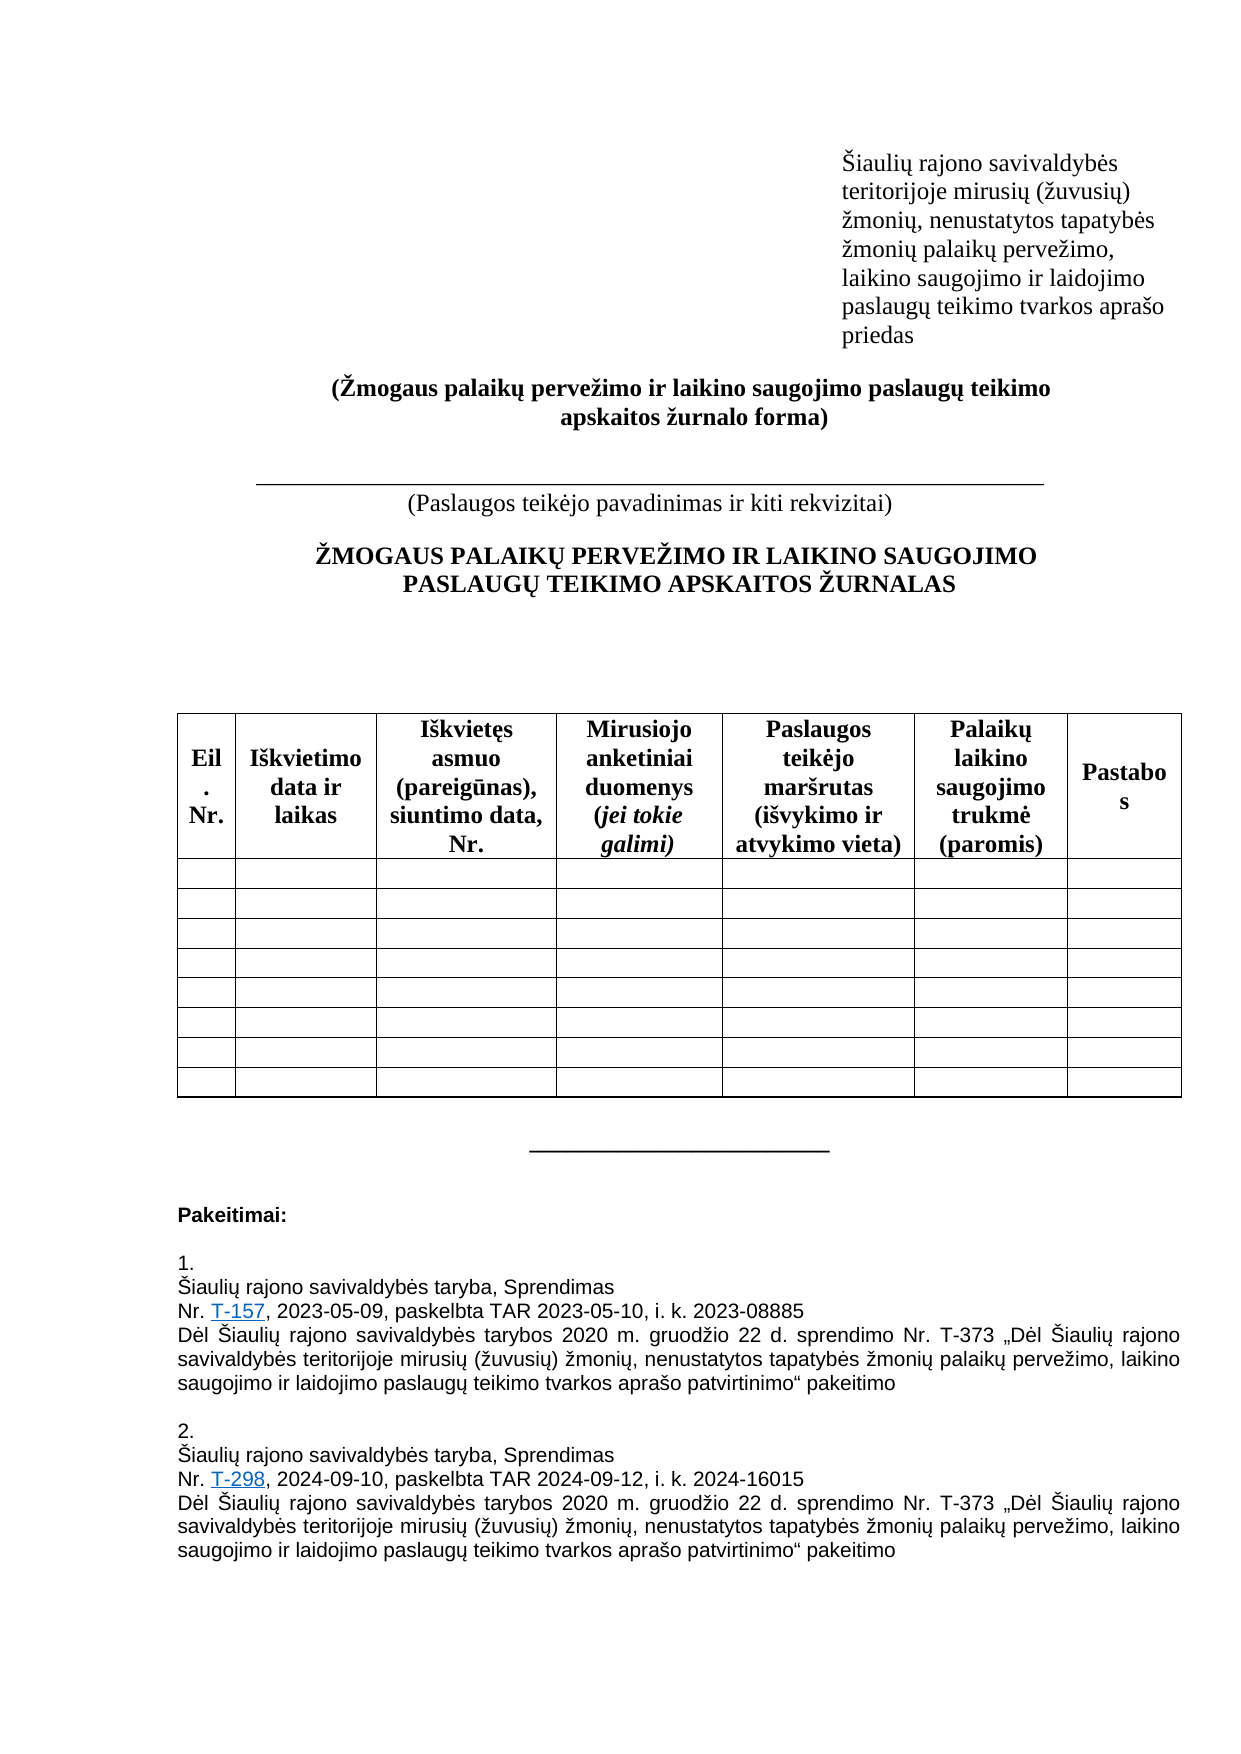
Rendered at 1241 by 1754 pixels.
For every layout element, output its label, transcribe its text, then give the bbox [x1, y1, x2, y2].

table_cell [723, 1068, 914, 1096]
text Šiaulių rajono savivaldybės taryba, Sprendimas [177, 1442, 1181, 1466]
table_cell [236, 919, 376, 947]
table_cell [178, 889, 235, 918]
text Šiaulių rajono savivaldybės taryba, Sprendimas [177, 1275, 1181, 1299]
table_header Pastabos [1068, 714, 1181, 858]
table_cell [557, 1008, 722, 1037]
table_cell [723, 949, 914, 977]
text PASLAUGŲ TEIKIMO APSKAITOS ŽURNALAS [177, 569, 1181, 598]
text (Žmogaus palaikų pervežimo ir laikino saugojimo paslaugų teikimo [177, 373, 1122, 402]
text Nr. T-298, 2024-09-10, paskelbta TAR 2024-09-12, i. k. 2024-16015 [177, 1466, 1181, 1490]
text priedas [842, 320, 1181, 349]
table_cell [1068, 1008, 1181, 1037]
table_cell [178, 1068, 235, 1096]
text Šiaulių rajono savivaldybės [842, 148, 1181, 176]
table_cell [557, 1068, 722, 1096]
table_cell [557, 949, 722, 977]
table_cell [236, 949, 376, 977]
table_cell [557, 919, 722, 947]
table_cell [915, 978, 1067, 1007]
text Nr. T-157, 2023-05-09, paskelbta TAR 2023-05-10, i. k. 2023-08885 [177, 1299, 1181, 1323]
text ________________________ [177, 1126, 1181, 1155]
table_cell [723, 919, 914, 947]
table_cell [1068, 949, 1181, 977]
text teritorijoje mirusių (žuvusių) [842, 176, 1181, 205]
table_cell [178, 859, 235, 888]
table_cell [723, 1038, 914, 1067]
table_cell [1068, 1038, 1181, 1067]
table_cell [178, 919, 235, 947]
text žmonių palaikų pervežimo, [842, 234, 1181, 263]
table_cell [723, 1008, 914, 1037]
text _______________________________________________________________ [177, 459, 1122, 488]
table_cell [915, 859, 1067, 888]
table_cell [1068, 889, 1181, 918]
text Dėl Šiaulių rajono savivaldybės tarybos 2020 m. gruodžio 22 d. sprendimo Nr. T-373 „Dėl Šiaulių rajono savivaldybės teritorijoje mirusių (žuvusių) žmonių, nenustatytos tapatybės žmonių palaikų pervežimo, laikino saugojimo ir laidojimo paslaugų teikimo tvarkos aprašo patvirtinimo“ pakeitimo [177, 1490, 1181, 1562]
table_header Eil. Nr. [178, 714, 235, 858]
table_cell [236, 978, 376, 1007]
table_cell [377, 949, 556, 977]
table_header Mirusiojo anketiniai duomenys (jei tokie galimi) [557, 714, 722, 858]
table_cell [723, 859, 914, 888]
table_cell [557, 978, 722, 1007]
table_cell [377, 889, 556, 918]
table_cell [236, 889, 376, 918]
table_cell [1068, 859, 1181, 888]
text žmonių, nenustatytos tapatybės [842, 205, 1181, 234]
table_cell [377, 978, 556, 1007]
table_cell [557, 889, 722, 918]
table_cell [557, 1038, 722, 1067]
text (Paslaugos teikėjo pavadinimas ir kiti rekvizitai) [177, 488, 1122, 517]
table_cell [915, 1068, 1067, 1096]
table_header Palaikų laikino saugojimo trukmė (paromis) [915, 714, 1067, 858]
table_cell [915, 1008, 1067, 1037]
table_cell [1068, 919, 1181, 947]
table_cell [377, 1008, 556, 1037]
table_cell [178, 949, 235, 977]
text 2. [177, 1418, 1181, 1442]
table_cell [723, 889, 914, 918]
text apskaitos žurnalo forma) [177, 402, 1122, 430]
text laikino saugojimo ir laidojimo [842, 263, 1181, 291]
table_cell [178, 1038, 235, 1067]
table_cell [915, 949, 1067, 977]
table_cell [557, 859, 722, 888]
table_cell [377, 919, 556, 947]
table_cell [915, 919, 1067, 947]
table_header Iškvietimo data ir laikas [236, 714, 376, 858]
text Dėl Šiaulių rajono savivaldybės tarybos 2020 m. gruodžio 22 d. sprendimo Nr. T-373 „Dėl Šiaulių rajono savivaldybės teritorijoje mirusių (žuvusių) žmonių, nenustatytos tapatybės žmonių palaikų pervežimo, laikino saugojimo ir laidojimo paslaugų teikimo tvarkos aprašo patvirtinimo“ pakeitimo [177, 1323, 1181, 1394]
table_cell [236, 859, 376, 888]
table_cell [178, 978, 235, 1007]
table_cell [377, 1038, 556, 1067]
text Pakeitimai: [177, 1203, 1181, 1227]
text ŽMOGAUS PALAIKŲ PERVEŽIMO IR LAIKINO SAUGOJIMO [177, 541, 1181, 569]
table_cell [178, 1008, 235, 1037]
table_cell [236, 1068, 376, 1096]
table_cell [915, 889, 1067, 918]
table_cell [236, 1038, 376, 1067]
table_cell [377, 859, 556, 888]
table_header Iškvietęs asmuo (pareigūnas), siuntimo data, Nr. [377, 714, 556, 858]
table_cell [723, 978, 914, 1007]
table_cell [1068, 978, 1181, 1007]
table_cell [236, 1008, 376, 1037]
table_cell [1068, 1068, 1181, 1096]
table_cell [377, 1068, 556, 1096]
text 1. [177, 1251, 1181, 1275]
table_header Paslaugos teikėjo maršrutas (išvykimo ir atvykimo vieta) [723, 714, 914, 858]
text paslaugų teikimo tvarkos aprašo [842, 291, 1181, 320]
table_cell [915, 1038, 1067, 1067]
